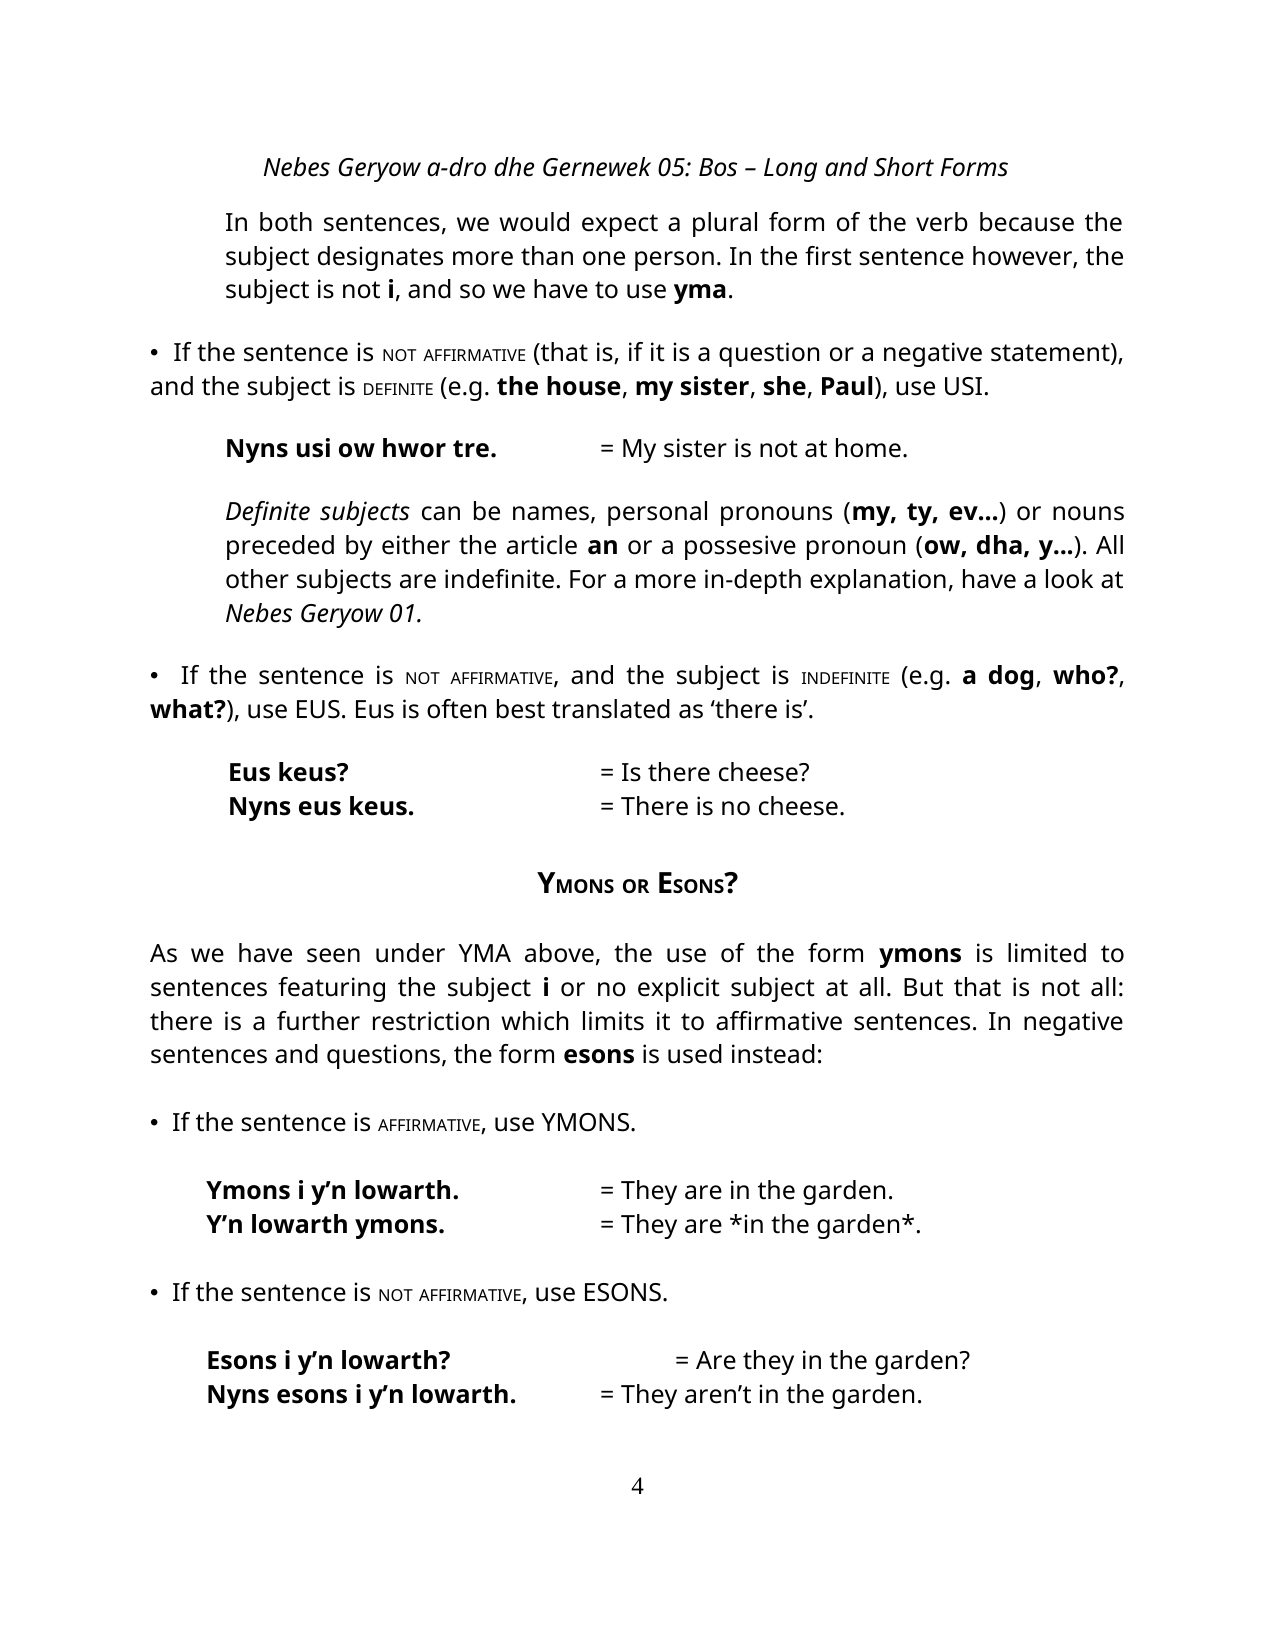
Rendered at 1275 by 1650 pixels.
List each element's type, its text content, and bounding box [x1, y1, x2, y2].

list If the sentence is not affirmative (that is, if it is a question or a negative statement), and the subject is definite (e.g. the house, my sister, she, Paul), use USI. [150, 335, 1125, 403]
text Eus keus? = Is there cheese? [150, 755, 1125, 789]
text Nyns eus keus. = There is no cheese. [150, 789, 1125, 823]
text Nyns usi ow hwor tre. = My sister is not at home. [225, 431, 1125, 465]
list If the sentence is affirmative, use YMONS. [150, 1105, 1125, 1139]
text Nyns esons i y’n lowarth. = They aren’t in the garden. [206, 1377, 1125, 1411]
text Y’n lowarth ymons. = They are *in the garden*. [206, 1207, 1125, 1241]
list If the sentence is not affirmative, use ESONS. [150, 1275, 1125, 1309]
text As we have seen under YMA above, the use of the form ymons is limited to sentences featuring the subject i or no explicit subject at all. But that is not all: there is a further restriction which limits it to affirmative sentences. In negative sentences and questions, the form esons is used instead: [150, 936, 1125, 1071]
text Ymons i y’n lowarth. = They are in the garden. [206, 1173, 1125, 1207]
text In both sentences, we would expect a plural form of the verb because the subject designates more than one person. In the first sentence however, the subject is not i, and so we have to use yma. [225, 204, 1125, 306]
list If the sentence is not affirmative, and the subject is indefinite (e.g. a dog, who?, what?), use EUS. Eus is often best translated as ‘there is’. [150, 658, 1125, 726]
text Definite subjects can be names, personal pronouns (my, ty, ev...) or nouns preceded by either the article an or a possesive pronoun (ow, dha, y...). All other subjects are indefinite. For a more in-depth explanation, have a look at Nebes Geryow 01. [225, 494, 1125, 630]
text Esons i y’n lowarth? = Are they in the garden? [206, 1343, 1125, 1377]
text Ymons or Esons? [150, 862, 1125, 902]
